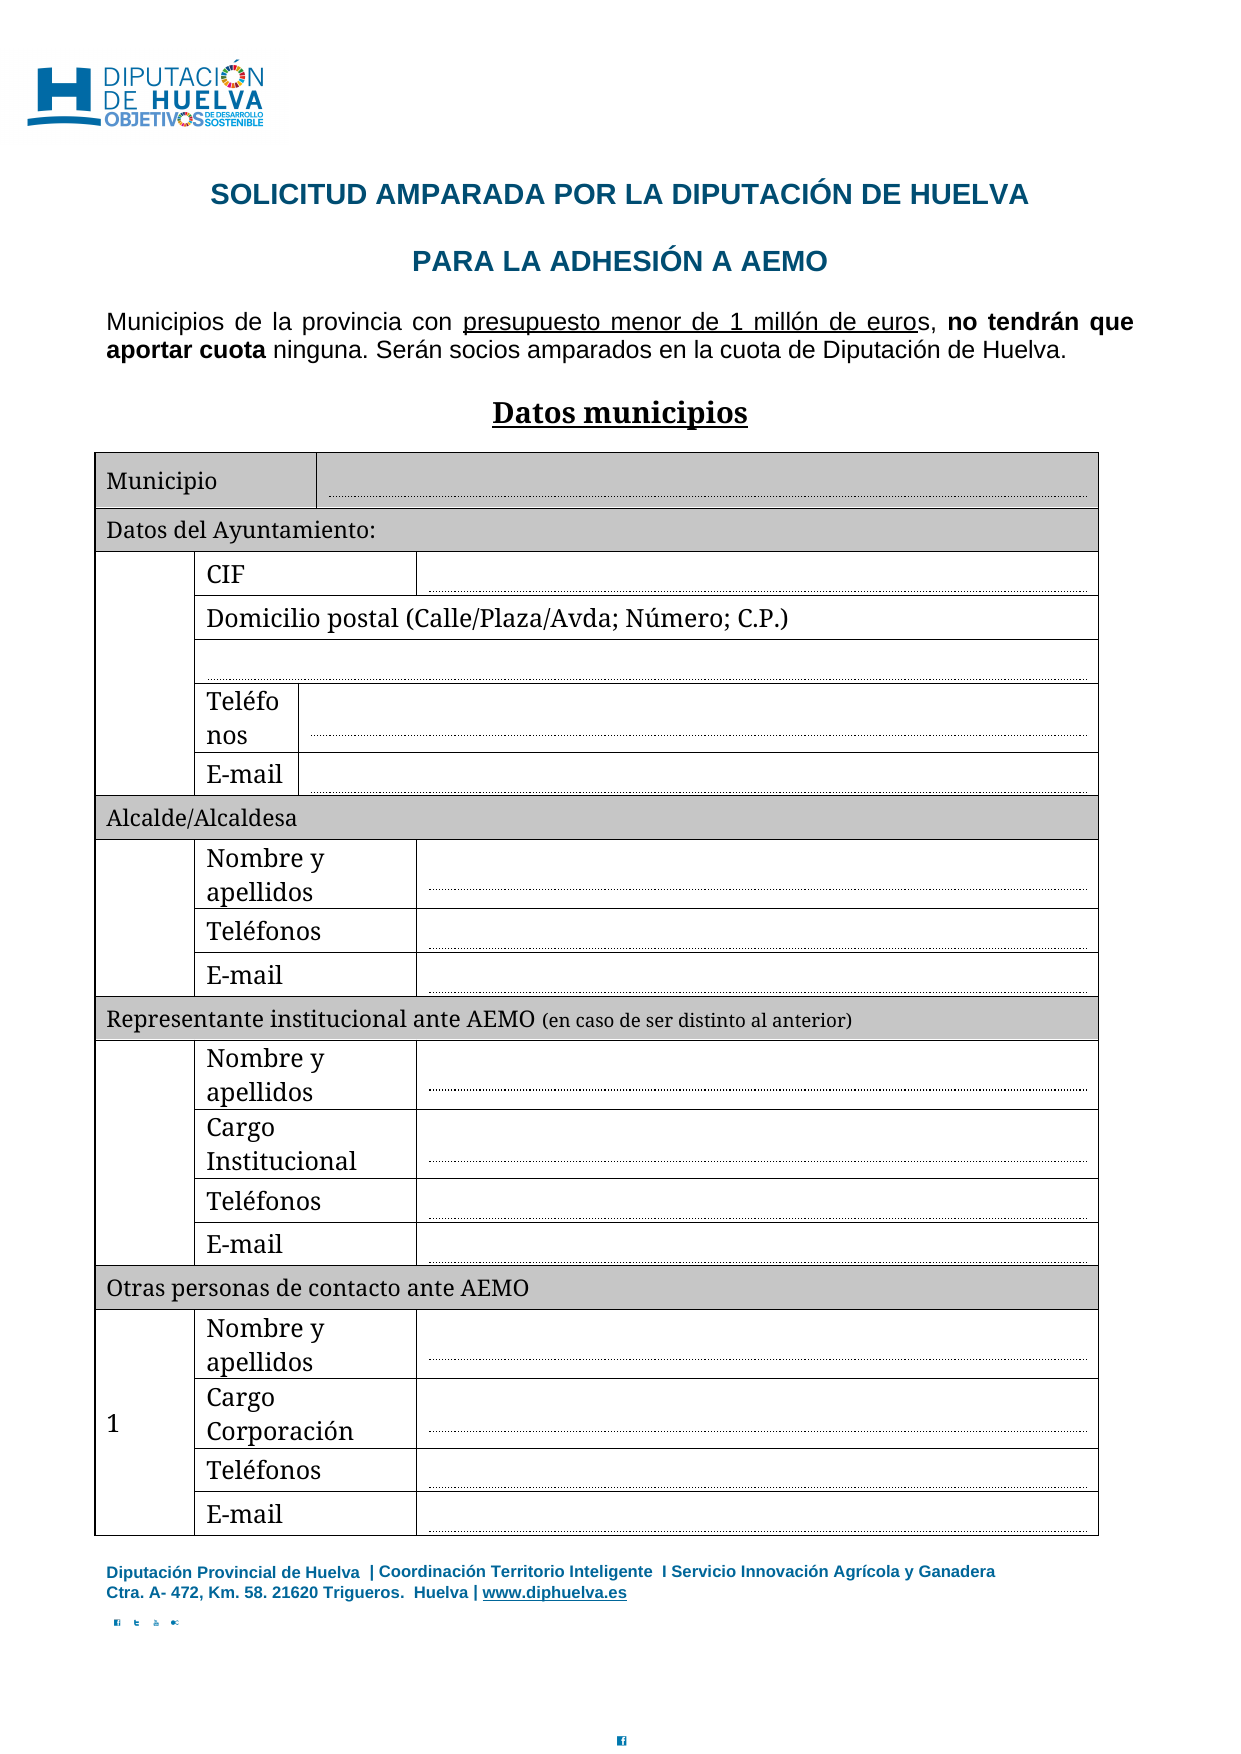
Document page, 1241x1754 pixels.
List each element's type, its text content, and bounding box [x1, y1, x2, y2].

table_cell [195, 640, 1098, 682]
table_cell [417, 1492, 1098, 1535]
table_header [317, 453, 1098, 507]
table_cell Teléfonos [195, 1179, 416, 1222]
table_cell E-mail [195, 1492, 416, 1535]
table_cell Nombre y apellidos [195, 1041, 416, 1109]
table_cell [417, 1110, 1098, 1178]
table_cell [96, 552, 194, 795]
table_cell [299, 753, 1098, 795]
table_cell Cargo Institucional [195, 1110, 416, 1178]
picture [0, 48, 289, 144]
table_cell E-mail [195, 1223, 416, 1265]
table_cell Nombre y apellidos [195, 840, 416, 908]
table_cell [417, 909, 1098, 952]
table_cell Cargo Corporación [195, 1379, 416, 1447]
table_cell [417, 1310, 1098, 1378]
table_cell Alcalde/Alcaldesa [96, 796, 1098, 839]
table_cell 1 [96, 1310, 194, 1535]
table_header Municipio [96, 453, 316, 507]
table_cell [417, 1179, 1098, 1222]
table_cell CIF [195, 552, 416, 595]
table_cell [417, 1379, 1098, 1447]
table_cell [417, 1223, 1098, 1265]
table_cell [96, 1041, 194, 1265]
table_cell [417, 840, 1098, 908]
text PARA LA ADHESIÓN A AEMO [106, 244, 1134, 278]
table_cell Representante institucional ante AEMO (en caso de ser distinto al anterior) [96, 997, 1098, 1039]
table_cell Otras personas de contacto ante AEMO [96, 1266, 1098, 1309]
text Municipios de la provincia con presupuesto menor de 1 millón de euros, no tendrán que aportar cuota ninguna. Serán socios amparados en la cuota de Diputación de Huelva. [106, 307, 1134, 364]
table_cell Teléfonos [195, 909, 416, 952]
table_cell Nombre y apellidos [195, 1310, 416, 1378]
text Datos municipios [106, 393, 1134, 432]
table_cell [96, 840, 194, 996]
table_cell [417, 552, 1098, 595]
table_cell Teléfonos [195, 1449, 416, 1491]
text SOLICITUD AMPARADA POR LA DIPUTACIÓN DE HUELVA [106, 177, 1134, 211]
table_cell [299, 684, 1098, 752]
table_cell E-mail [195, 953, 416, 996]
table_cell [417, 1449, 1098, 1491]
table_cell E-mail [195, 753, 298, 795]
table_cell Teléfonos [195, 684, 298, 752]
table_cell Datos del Ayuntamiento: [96, 509, 1098, 551]
table_cell [417, 1041, 1098, 1109]
table_cell Domicilio postal (Calle/Plaza/Avda; Número; C.P.) [195, 596, 1098, 639]
table_cell [417, 953, 1098, 996]
